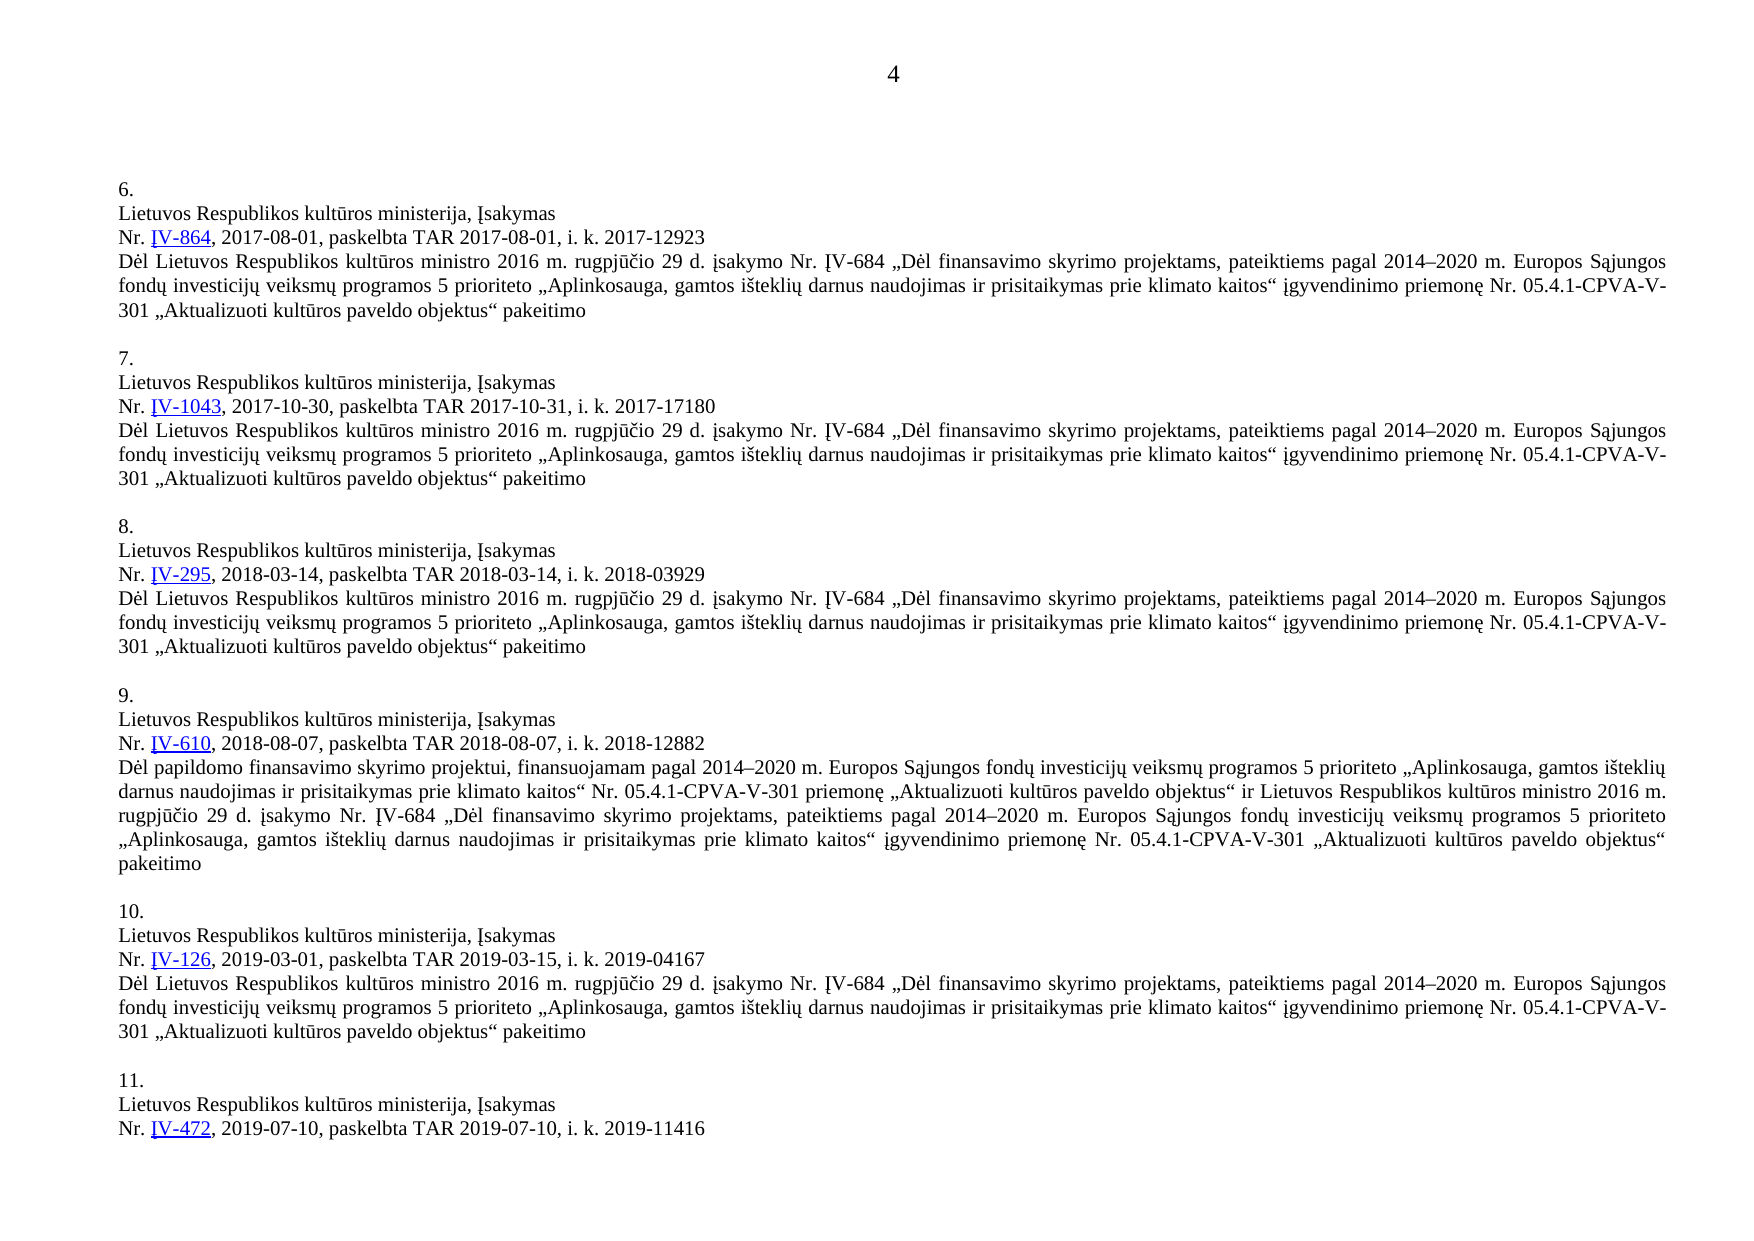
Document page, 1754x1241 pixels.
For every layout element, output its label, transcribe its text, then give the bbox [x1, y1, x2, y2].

text Nr. ĮV-1043, 2017-10-30, paskelbta TAR 2017-10-31, i. k. 2017-17180 [118, 394, 1668, 418]
text Lietuvos Respublikos kultūros ministerija, Įsakymas [118, 370, 1668, 394]
text Dėl papildomo finansavimo skyrimo projektui, finansuojamam pagal 2014–2020 m. Europos Sąjungos fondų investicijų veiksmų programos 5 prioriteto „Aplinkosauga, gamtos išteklių darnus naudojimas ir prisitaikymas prie klimato kaitos“ Nr. 05.4.1-CPVA-V-301 priemonę „Aktualizuoti kultūros paveldo objektus“ ir Lietuvos Respublikos kultūros ministro 2016 m. rugpjūčio 29 d. įsakymo Nr. ĮV-684 „Dėl finansavimo skyrimo projektams, pateiktiems pagal 2014–2020 m. Europos Sąjungos fondų investicijų veiksmų programos 5 prioriteto „Aplinkosauga, gamtos išteklių darnus naudojimas ir prisitaikymas prie klimato kaitos“ įgyvendinimo priemonę Nr. 05.4.1-CPVA-V-301 „Aktualizuoti kultūros paveldo objektus“ pakeitimo [118, 755, 1668, 875]
text Dėl Lietuvos Respublikos kultūros ministro 2016 m. rugpjūčio 29 d. įsakymo Nr. ĮV-684 „Dėl finansavimo skyrimo projektams, pateiktiems pagal 2014–2020 m. Europos Sąjungos fondų investicijų veiksmų programos 5 prioriteto „Aplinkosauga, gamtos išteklių darnus naudojimas ir prisitaikymas prie klimato kaitos“ įgyvendinimo priemonę Nr. 05.4.1-CPVA-V-301 „Aktualizuoti kultūros paveldo objektus“ pakeitimo [118, 418, 1668, 490]
text Lietuvos Respublikos kultūros ministerija, Įsakymas [118, 707, 1668, 731]
text 9. [118, 682, 1668, 707]
text 10. [118, 899, 1668, 923]
text Nr. ĮV-472, 2019-07-10, paskelbta TAR 2019-07-10, i. k. 2019-11416 [118, 1116, 1668, 1140]
text Dėl Lietuvos Respublikos kultūros ministro 2016 m. rugpjūčio 29 d. įsakymo Nr. ĮV-684 „Dėl finansavimo skyrimo projektams, pateiktiems pagal 2014–2020 m. Europos Sąjungos fondų investicijų veiksmų programos 5 prioriteto „Aplinkosauga, gamtos išteklių darnus naudojimas ir prisitaikymas prie klimato kaitos“ įgyvendinimo priemonę Nr. 05.4.1-CPVA-V-301 „Aktualizuoti kultūros paveldo objektus“ pakeitimo [118, 249, 1668, 322]
text Nr. ĮV-864, 2017-08-01, paskelbta TAR 2017-08-01, i. k. 2017-12923 [118, 225, 1668, 249]
text Lietuvos Respublikos kultūros ministerija, Įsakymas [118, 201, 1668, 225]
text 11. [118, 1067, 1668, 1092]
text Dėl Lietuvos Respublikos kultūros ministro 2016 m. rugpjūčio 29 d. įsakymo Nr. ĮV-684 „Dėl finansavimo skyrimo projektams, pateiktiems pagal 2014–2020 m. Europos Sąjungos fondų investicijų veiksmų programos 5 prioriteto „Aplinkosauga, gamtos išteklių darnus naudojimas ir prisitaikymas prie klimato kaitos“ įgyvendinimo priemonę Nr. 05.4.1-CPVA-V-301 „Aktualizuoti kultūros paveldo objektus“ pakeitimo [118, 971, 1668, 1043]
text Nr. ĮV-126, 2019-03-01, paskelbta TAR 2019-03-15, i. k. 2019-04167 [118, 947, 1668, 971]
text Dėl Lietuvos Respublikos kultūros ministro 2016 m. rugpjūčio 29 d. įsakymo Nr. ĮV-684 „Dėl finansavimo skyrimo projektams, pateiktiems pagal 2014–2020 m. Europos Sąjungos fondų investicijų veiksmų programos 5 prioriteto „Aplinkosauga, gamtos išteklių darnus naudojimas ir prisitaikymas prie klimato kaitos“ įgyvendinimo priemonę Nr. 05.4.1-CPVA-V-301 „Aktualizuoti kultūros paveldo objektus“ pakeitimo [118, 586, 1668, 658]
text 8. [118, 514, 1668, 538]
text Nr. ĮV-610, 2018-08-07, paskelbta TAR 2018-08-07, i. k. 2018-12882 [118, 731, 1668, 755]
text Lietuvos Respublikos kultūros ministerija, Įsakymas [118, 923, 1668, 947]
text Lietuvos Respublikos kultūros ministerija, Įsakymas [118, 538, 1668, 562]
text 6. [118, 177, 1668, 201]
text Lietuvos Respublikos kultūros ministerija, Įsakymas [118, 1092, 1668, 1116]
text Nr. ĮV-295, 2018-03-14, paskelbta TAR 2018-03-14, i. k. 2018-03929 [118, 562, 1668, 586]
text 7. [118, 346, 1668, 370]
